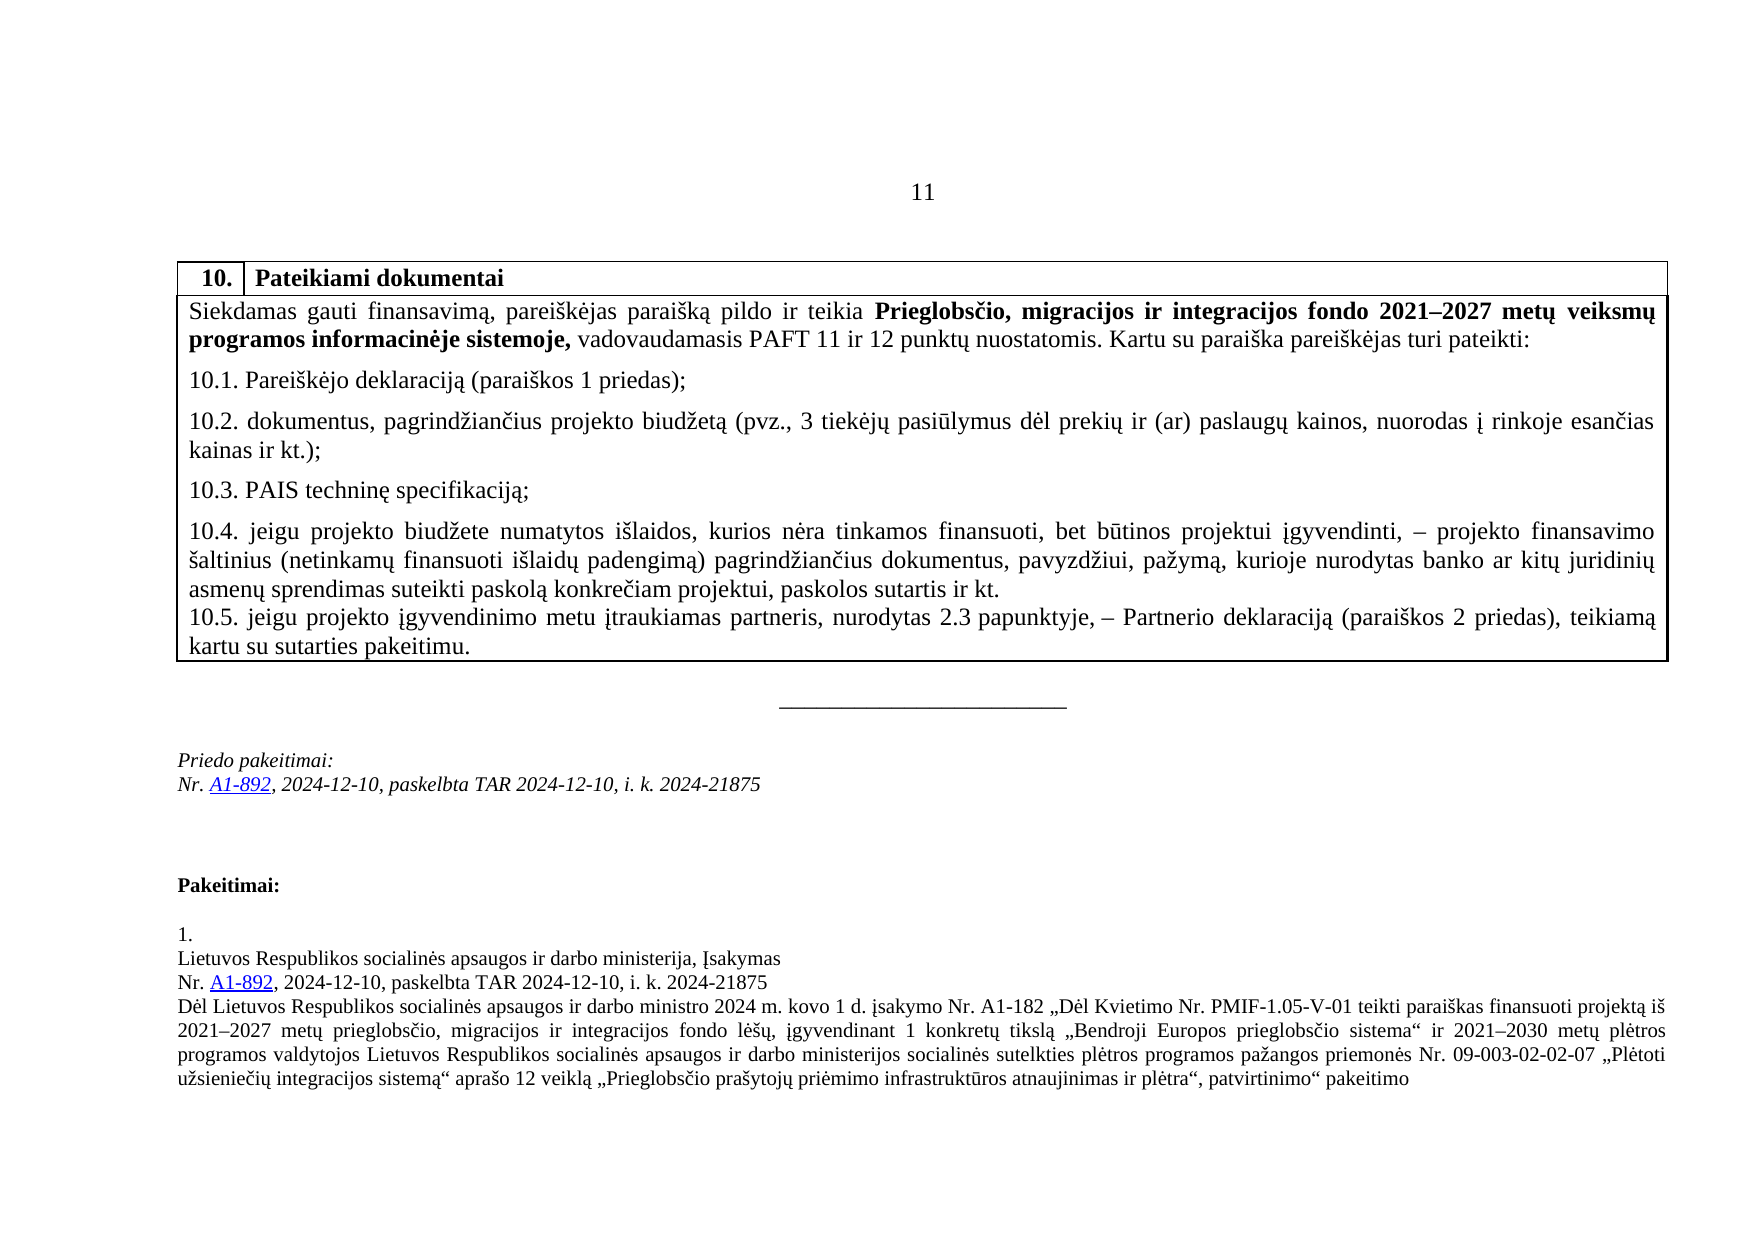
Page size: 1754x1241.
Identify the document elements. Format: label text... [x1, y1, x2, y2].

text ––––––––––––––––––––––– [177, 691, 1668, 719]
text Nr. A1-892, 2024-12-10, paskelbta TAR 2024-12-10, i. k. 2024-21875 [177, 772, 1668, 796]
text 1. [177, 921, 1668, 946]
table_header 10. [178, 263, 243, 295]
table_cell Siekdamas gauti finansavimą, pareiškėjas paraišką pildo ir teikia Prieglobsčio, migracijos ir integracijos fondo 2021–2027 metų veiksmų programos informacinėje sistemoje, vadovaudamasis PAFT 11 ir 12 punktų nuostatomis. Kartu su paraiška pareiškėjas turi pateikti: 10.1. Pareiškėjo deklaraciją (paraiškos 1 priedas); 10.2. dokumentus, pagrindžiančius projekto biudžetą (pvz., 3 tiekėjų pasiūlymus dėl prekių ir (ar) paslaugų kainos, nuorodas į rinkoje esančias kainas ir kt.); 10.3. PAIS techninę specifikaciją; 10.4. jeigu projekto biudžete numatytos išlaidos, kurios nėra tinkamos finansuoti, bet būtinos projektui įgyvendinti, – projekto finansavimo šaltinius (netinkamų finansuoti išlaidų padengimą) pagrindžiančius dokumentus, pavyzdžiui, pažymą, kurioje nurodytas banko ar kitų juridinių asmenų sprendimas suteikti paskolą konkrečiam projektui, paskolos sutartis ir kt. 10.5. jeigu projekto įgyvendinimo metu įtraukiamas partneris, nurodytas 2.3 papunktyje, – Partnerio deklaraciją (paraiškos 2 priedas), teikiamą kartu su sutarties pakeitimu. [178, 296, 1666, 660]
text Pakeitimai: [177, 873, 1668, 897]
text Nr. A1-892, 2024-12-10, paskelbta TAR 2024-12-10, i. k. 2024-21875 [177, 969, 1668, 994]
text Dėl Lietuvos Respublikos socialinės apsaugos ir darbo ministro 2024 m. kovo 1 d. įsakymo Nr. A1-182 „Dėl Kvietimo Nr. PMIF-1.05-V-01 teikti paraiškas finansuoti projektą iš 2021–2027 metų prieglobsčio, migracijos ir integracijos fondo lėšų, įgyvendinant 1 konkretų tikslą „Bendroji Europos prieglobsčio sistema“ ir 2021–2030 metų plėtros programos valdytojos Lietuvos Respublikos socialinės apsaugos ir darbo ministerijos socialinės sutelkties plėtros programos pažangos priemonės Nr. 09-003-02-02-07 „Plėtoti užsieniečių integracijos sistemą“ aprašo 12 veiklą „Prieglobsčio prašytojų priėmimo infrastruktūros atnaujinimas ir plėtra“, patvirtinimo“ pakeitimo [177, 994, 1668, 1090]
text Lietuvos Respublikos socialinės apsaugos ir darbo ministerija, Įsakymas [177, 946, 1668, 969]
text Priedo pakeitimai: [177, 748, 1668, 772]
table_header Pateikiami dokumentai [245, 262, 1667, 295]
